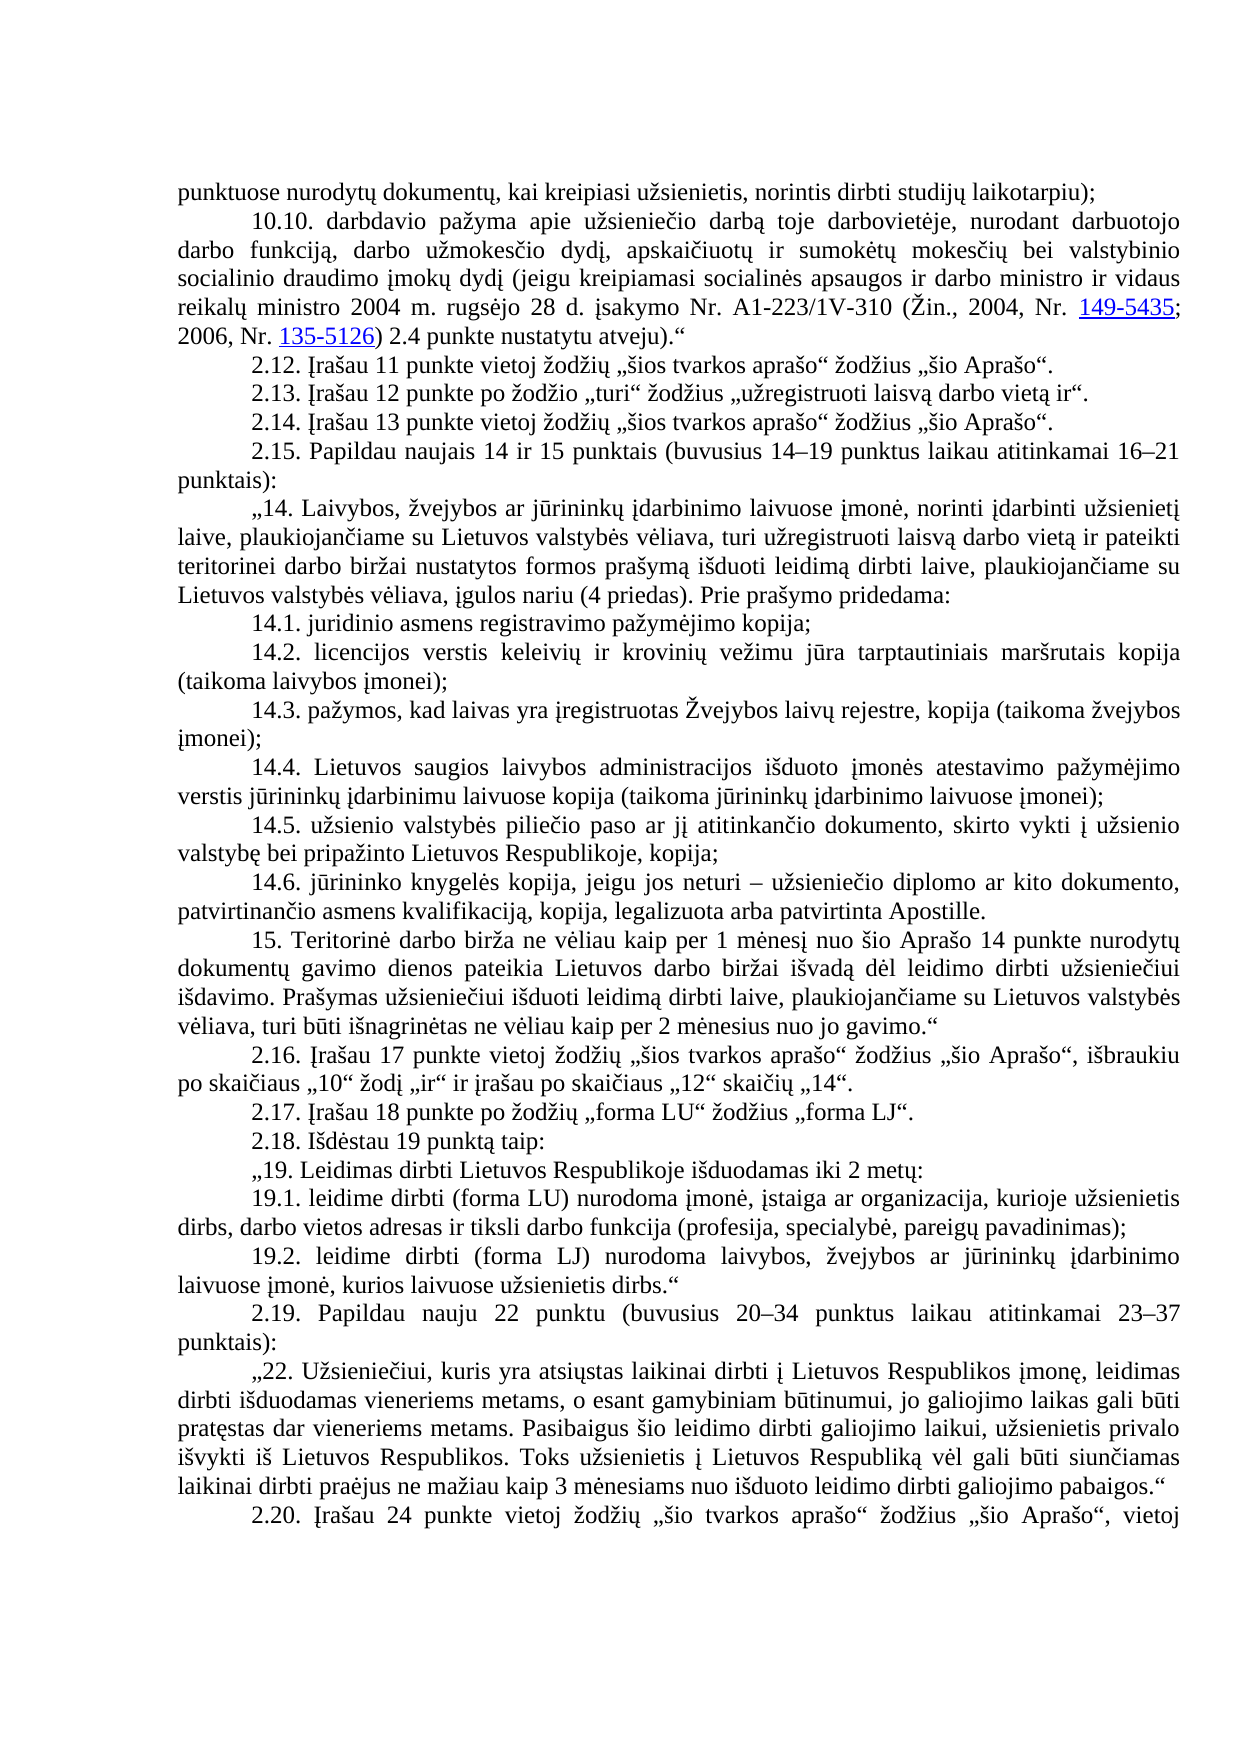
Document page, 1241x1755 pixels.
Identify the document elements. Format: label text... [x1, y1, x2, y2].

text „22. Užsieniečiui, kuris yra atsiųstas laikinai dirbti į Lietuvos Respublikos įmonę, leidimas dirbti išduodamas vieneriems metams, o esant gamybiniam būtinumui, jo galiojimo laikas gali būti pratęstas dar vieneriems metams. Pasibaigus šio leidimo dirbti galiojimo laikui, užsienietis privalo išvykti iš Lietuvos Respublikos. Toks užsienietis į Lietuvos Respubliką vėl gali būti siunčiamas laikinai dirbti praėjus ne mažiau kaip 3 mėnesiams nuo išduoto leidimo dirbti galiojimo pabaigos.“ [177, 1356, 1181, 1500]
text 14.2. licencijos verstis keleivių ir krovinių vežimu jūra tarptautiniais maršrutais kopija (taikoma laivybos įmonei); [177, 637, 1181, 695]
text 2.16. Įrašau 17 punkte vietoj žodžių „šios tvarkos aprašo“ žodžius „šio Aprašo“, išbraukiu po skaičiaus „10“ žodį „ir“ ir įrašau po skaičiaus „12“ skaičių „14“. [177, 1040, 1181, 1097]
text 14.5. užsienio valstybės piliečio paso ar jį atitinkančio dokumento, skirto vykti į užsienio valstybę bei pripažinto Lietuvos Respublikoje, kopija; [177, 810, 1181, 867]
text „14. Laivybos, žvejybos ar jūrininkų įdarbinimo laivuose įmonė, norinti įdarbinti užsienietį laive, plaukiojančiame su Lietuvos valstybės vėliava, turi užregistruoti laisvą darbo vietą ir pateikti teritorinei darbo biržai nustatytos formos prašymą išduoti leidimą dirbti laive, plaukiojančiame su Lietuvos valstybės vėliava, įgulos nariu (4 priedas). Prie prašymo pridedama: [177, 493, 1181, 608]
text 2.17. Įrašau 18 punkte po žodžių „forma LU“ žodžius „forma LJ“. [177, 1097, 1181, 1126]
text 14.4. Lietuvos saugios laivybos administracijos išduoto įmonės atestavimo pažymėjimo verstis jūrininkų įdarbinimu laivuose kopija (taikoma jūrininkų įdarbinimo laivuose įmonei); [177, 752, 1181, 810]
text 2.20. Įrašau 24 punkte vietoj žodžių „šio tvarkos aprašo“ žodžius „šio Aprašo“, vietoj [177, 1500, 1181, 1528]
text 14.1. juridinio asmens registravimo pažymėjimo kopija; [177, 608, 1181, 637]
text 2.14. Įrašau 13 punkte vietoj žodžių „šios tvarkos aprašo“ žodžius „šio Aprašo“. [177, 407, 1181, 436]
text 14.3. pažymos, kad laivas yra įregistruotas Žvejybos laivų rejestre, kopija (taikoma žvejybos įmonei); [177, 695, 1181, 752]
text „19. Leidimas dirbti Lietuvos Respublikoje išduodamas iki 2 metų: [177, 1155, 1181, 1183]
text 2.13. Įrašau 12 punkte po žodžio „turi“ žodžius „užregistruoti laisvą darbo vietą ir“. [177, 378, 1181, 407]
text punktuose nurodytų dokumentų, kai kreipiasi užsienietis, norintis dirbti studijų laikotarpiu); [177, 177, 1181, 206]
text 2.19. Papildau nauju 22 punktu (buvusius 20–34 punktus laikau atitinkamai 23–37 punktais): [177, 1298, 1181, 1356]
text 2.12. Įrašau 11 punkte vietoj žodžių „šios tvarkos aprašo“ žodžius „šio Aprašo“. [177, 350, 1181, 378]
text 2.18. Išdėstau 19 punktą taip: [177, 1126, 1181, 1155]
text 2.15. Papildau naujais 14 ir 15 punktais (buvusius 14–19 punktus laikau atitinkamai 16–21 punktais): [177, 436, 1181, 493]
text 19.2. leidime dirbti (forma LJ) nurodoma laivybos, žvejybos ar jūrininkų įdarbinimo laivuose įmonė, kurios laivuose užsienietis dirbs.“ [177, 1241, 1181, 1298]
text 10.10. darbdavio pažyma apie užsieniečio darbą toje darbovietėje, nurodant darbuotojo darbo funkciją, darbo užmokesčio dydį, apskaičiuotų ir sumokėtų mokesčių bei valstybinio socialinio draudimo įmokų dydį (jeigu kreipiamasi socialinės apsaugos ir darbo ministro ir vidaus reikalų ministro 2004 m. rugsėjo 28 d. įsakymo Nr. A1-223/1V-310 (Žin., 2004, Nr. 149-5435; 2006, Nr. 135-5126) 2.4 punkte nustatytu atveju).“ [177, 206, 1181, 350]
text 14.6. jūrininko knygelės kopija, jeigu jos neturi – užsieniečio diplomo ar kito dokumento, patvirtinančio asmens kvalifikaciją, kopija, legalizuota arba patvirtinta Apostille. [177, 867, 1181, 925]
text 15. Teritorinė darbo birža ne vėliau kaip per 1 mėnesį nuo šio Aprašo 14 punkte nurodytų dokumentų gavimo dienos pateikia Lietuvos darbo biržai išvadą dėl leidimo dirbti užsieniečiui išdavimo. Prašymas užsieniečiui išduoti leidimą dirbti laive, plaukiojančiame su Lietuvos valstybės vėliava, turi būti išnagrinėtas ne vėliau kaip per 2 mėnesius nuo jo gavimo.“ [177, 925, 1181, 1040]
text 19.1. leidime dirbti (forma LU) nurodoma įmonė, įstaiga ar organizacija, kurioje užsienietis dirbs, darbo vietos adresas ir tiksli darbo funkcija (profesija, specialybė, pareigų pavadinimas); [177, 1183, 1181, 1241]
